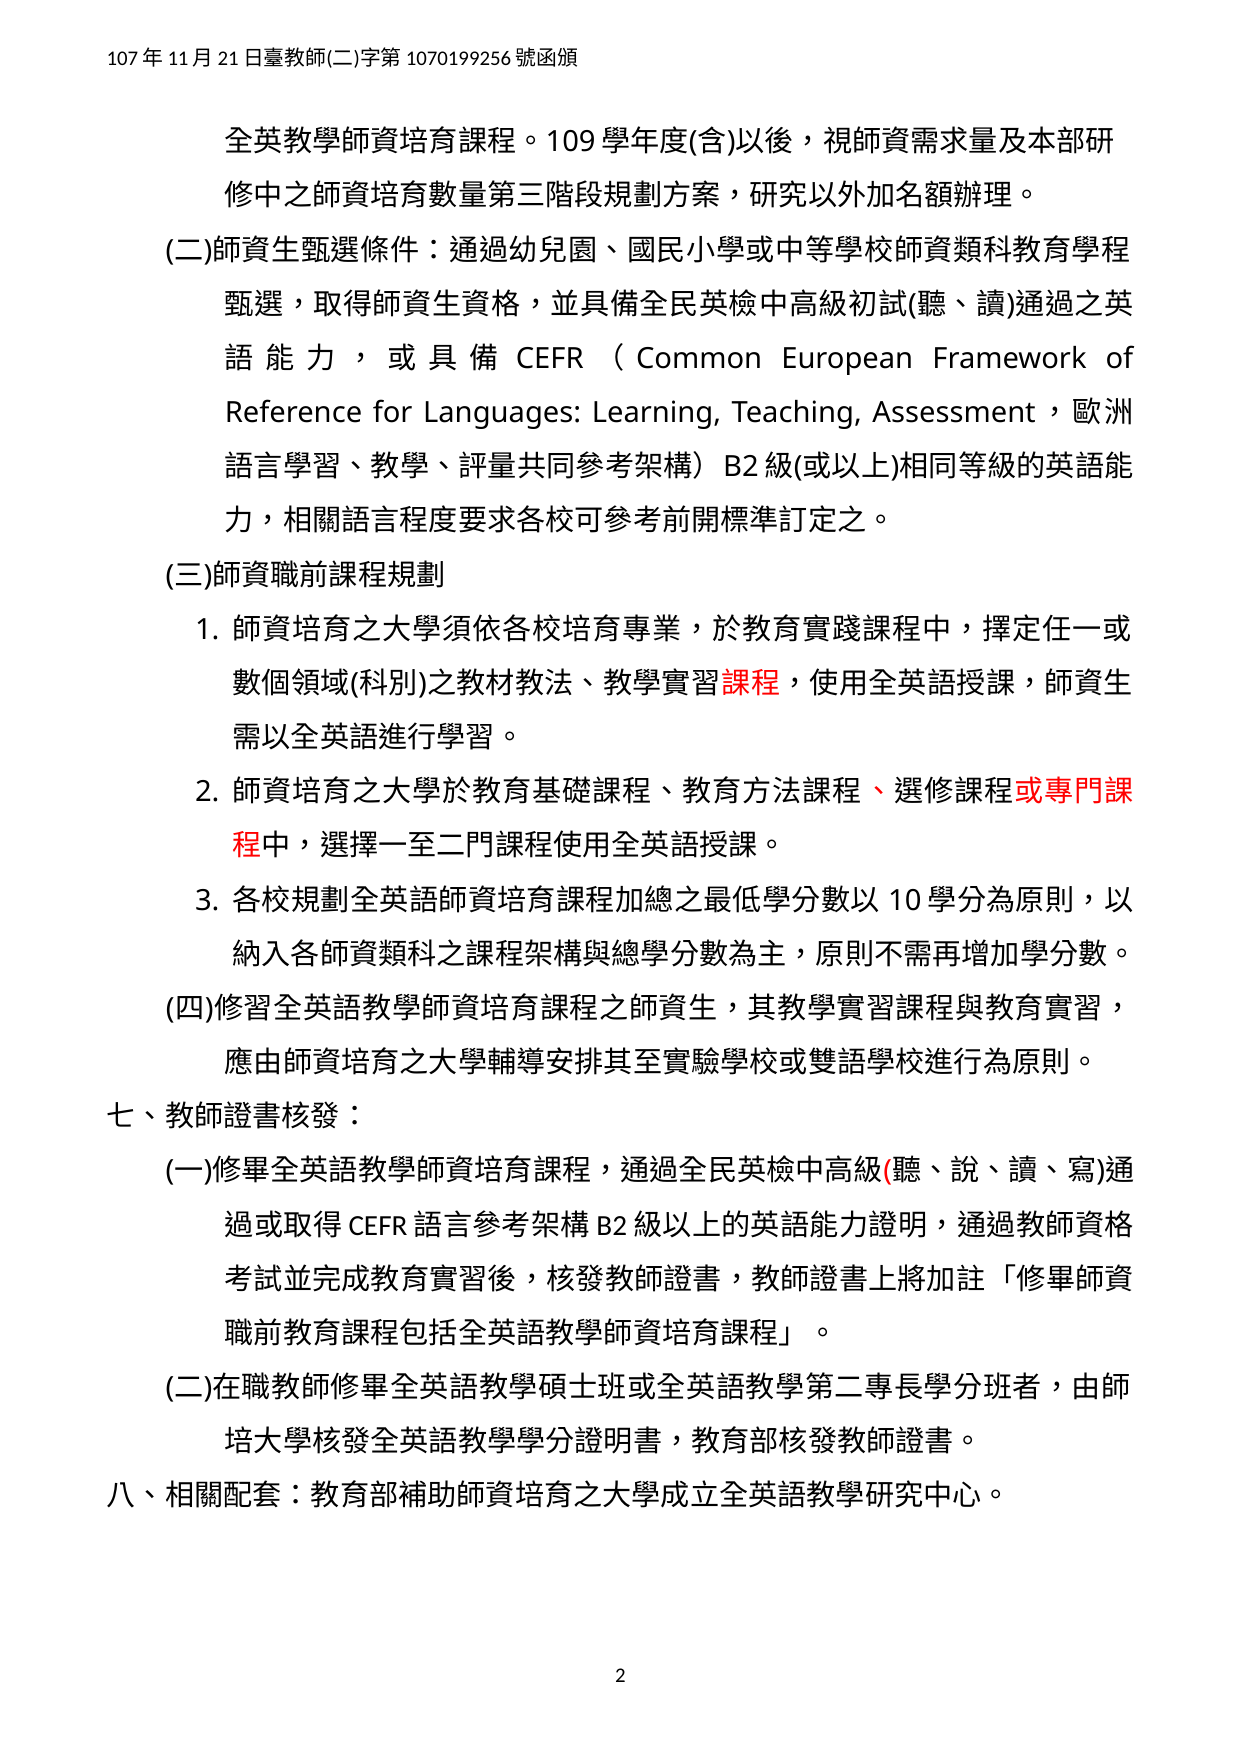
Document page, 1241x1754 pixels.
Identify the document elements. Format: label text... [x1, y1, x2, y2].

list 修畢全英語教學師資培育課程，通過全民英檢中高級(聽、說、讀、寫)通過或取得CEFR語言參考架構B2級以上的英語能力證明，通過教師資格考試並完成教育實習後，核發教師證書，教師證書上將加註「修畢師資職前教育課程包括全英語教學師資培育課程」。 [165, 1137, 1134, 1354]
list 師資培育之大學須依各校培育專業，於教育實踐課程中，擇定任一或數個領域(科別)之教材教法、教學實習課程，使用全英語授課，師資生需以全英語進行學習。 [195, 596, 1134, 758]
list 教師證書核發： [106, 1083, 1134, 1137]
list 師資職前課程規劃 [165, 542, 1134, 596]
list 師資生甄選條件：通過幼兒園、國民小學或中等學校師資類科教育學程甄選，取得師資生資格，並具備全民英檢中高級初試(聽、讀)通過之英語能力，或具備CEFR（Common European Framework of Reference for Languages: Learning, Teaching, Assessment，歐洲語言學習、教學、評量共同參考架構）B2級(或以上)相同等級的英語能力，相關語言程度要求各校可參考前開標準訂定之。 [165, 217, 1134, 542]
list 在職教師修畢全英語教學碩士班或全英語教學第二專長學分班者，由師培大學核發全英語教學學分證明書，教育部核發教師證書。 [165, 1354, 1134, 1462]
list 師資培育之大學於教育基礎課程、教育方法課程、選修課程或專門課程中，選擇一至二門課程使用全英語授課。 [195, 758, 1134, 867]
text (四)修習全英語教學師資培育課程之師資生，其教學實習課程與教育實習，應由師資培育之大學輔導安排其至實驗學校或雙語學校進行為原則。 [166, 975, 1134, 1083]
list 各校規劃全英語師資培育課程加總之最低學分數以10學分為原則，以納入各師資類科之課程架構與總學分數為主，原則不需再增加學分數。 [195, 867, 1134, 975]
list 全英教學師資培育課程。109學年度(含)以後，視師資需求量及本部研修中之師資培育數量第三階段規劃方案，研究以外加名額辦理。 [165, 108, 1134, 217]
list 相關配套：教育部補助師資培育之大學成立全英語教學研究中心。 [106, 1462, 1134, 1517]
